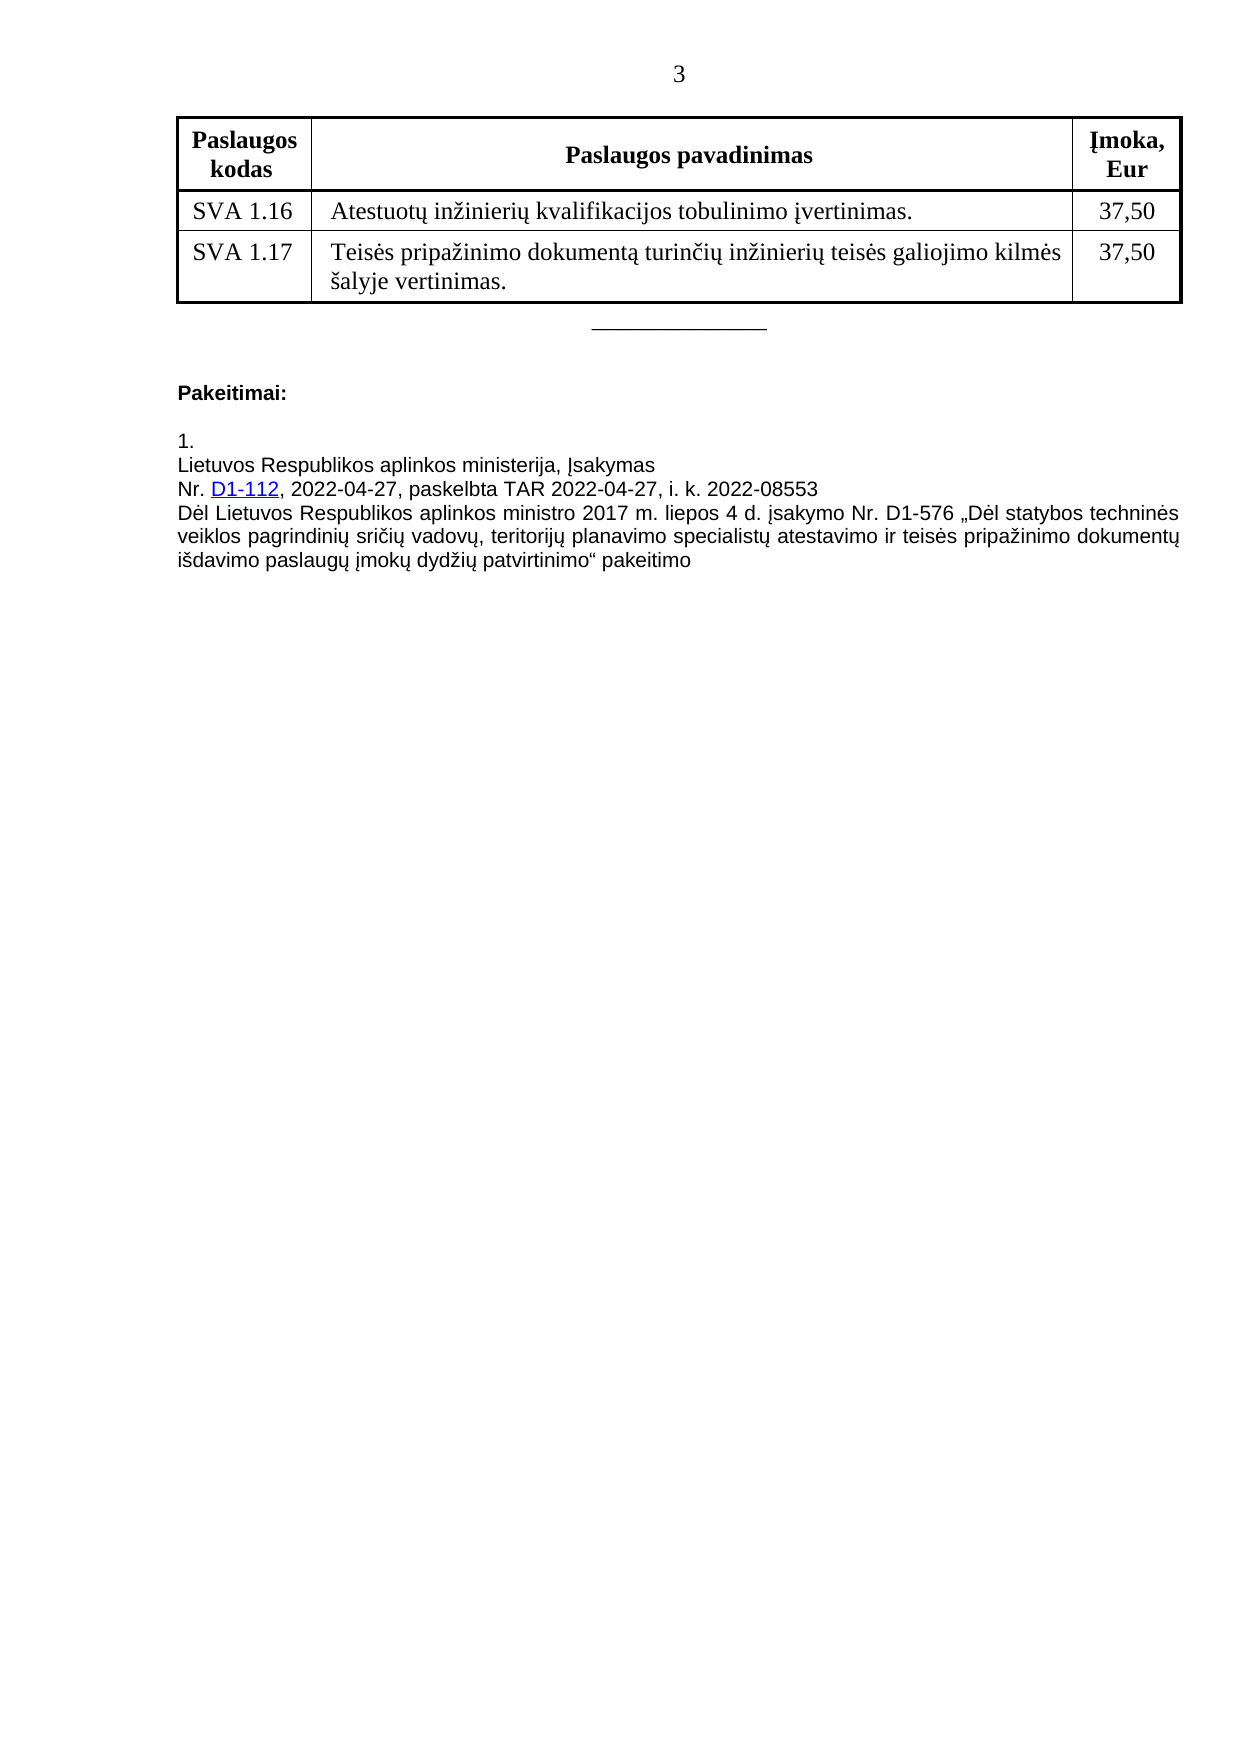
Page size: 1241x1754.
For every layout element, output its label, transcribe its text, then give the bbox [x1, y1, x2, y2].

table_header Paslaugos kodas [179, 119, 311, 189]
text Lietuvos Respublikos aplinkos ministerija, Įsakymas [177, 452, 1181, 476]
text Dėl Lietuvos Respublikos aplinkos ministro 2017 m. liepos 4 d. įsakymo Nr. D1-576 „Dėl statybos techninės veiklos pagrindinių sričių vadovų, teritorijų planavimo specialistų atestavimo ir teisės pripažinimo dokumentų išdavimo paslaugų įmokų dydžių patvirtinimo“ pakeitimo [177, 500, 1181, 572]
text Pakeitimai: [177, 381, 1181, 404]
text 1. [177, 428, 1181, 452]
table_cell Teisės pripažinimo dokumentą turinčių inžinierių teisės galiojimo kilmės šalyje vertinimas. [312, 231, 1072, 301]
table_header Paslaugos pavadinimas [312, 119, 1072, 189]
table_cell SVA 1.16 [179, 192, 311, 230]
text ______________ [177, 304, 1181, 333]
table_cell 37,50 [1073, 231, 1179, 301]
table_cell SVA 1.17 [179, 231, 311, 301]
table_cell Atestuotų inžinierių kvalifikacijos tobulinimo įvertinimas. [312, 192, 1072, 230]
text Nr. D1-112, 2022-04-27, paskelbta TAR 2022-04-27, i. k. 2022-08553 [177, 476, 1181, 500]
table_cell 37,50 [1073, 192, 1179, 230]
table_header Įmoka, Eur [1073, 119, 1179, 189]
